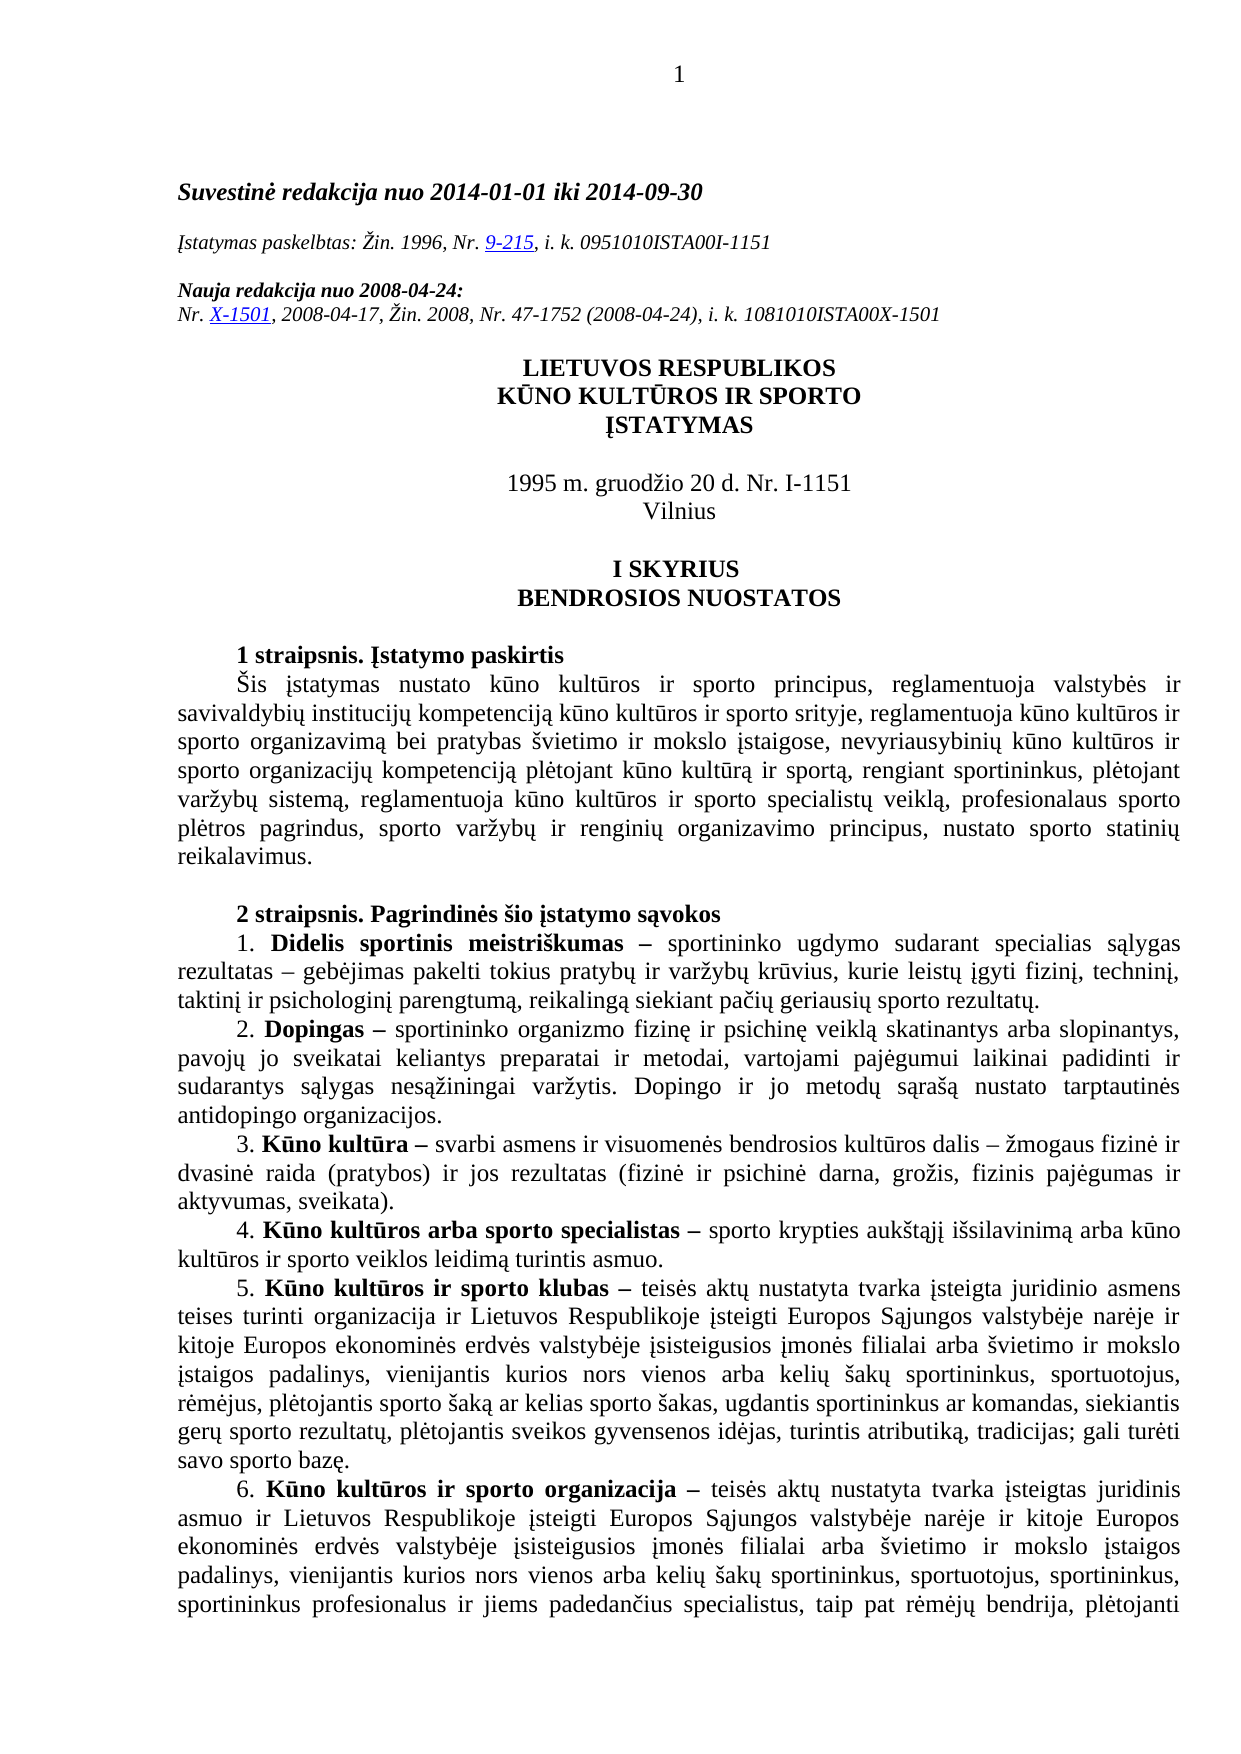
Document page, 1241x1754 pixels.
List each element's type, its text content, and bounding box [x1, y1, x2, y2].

text 2 straipsnis. Pagrindinės šio įstatymo sąvokos [177, 899, 1181, 928]
text 6. Kūno kultūros ir sporto organizacija – teisės aktų nustatyta tvarka įsteigtas juridinis asmuo ir Lietuvos Respublikoje įsteigti Europos Sąjungos valstybėje narėje ir kitoje Europos ekonominės erdvės valstybėje įsisteigusios įmonės filialai arba švietimo ir mokslo įstaigos padalinys, vienijantis kurios nors vienos arba kelių šakų sportininkus, sportuotojus, sportininkus, sportininkus profesionalus ir jiems padedančius specialistus, taip pat rėmėjų bendrija, plėtojanti [177, 1474, 1181, 1618]
text 2. Dopingas – sportininko organizmo fizinę ir psichinę veiklą skatinantys arba slopinantys, pavojų jo sveikatai keliantys preparatai ir metodai, vartojami pajėgumui laikinai padidinti ir sudarantys sąlygas nesąžiningai varžytis. Dopingo ir jo metodų sąrašą nustato tarptautinės antidopingo organizacijos. [177, 1014, 1181, 1129]
text 5. Kūno kultūros ir sporto klubas – teisės aktų nustatyta tvarka įsteigta juridinio asmens teises turinti organizacija ir Lietuvos Respublikoje įsteigti Europos Sąjungos valstybėje narėje ir kitoje Europos ekonominės erdvės valstybėje įsisteigusios įmonės filialai arba švietimo ir mokslo įstaigos padalinys, vienijantis kurios nors vienos arba kelių šakų sportininkus, sportuotojus, rėmėjus, plėtojantis sporto šaką ar kelias sporto šakas, ugdantis sportininkus ar komandas, siekiantis gerų sporto rezultatų, plėtojantis sveikos gyvensenos idėjas, turintis atributiką, tradicijas; gali turėti savo sporto bazę. [177, 1273, 1181, 1474]
text 1 straipsnis. Įstatymo paskirtis [177, 640, 1181, 669]
text LIETUVOS RESPUBLIKOS [177, 353, 1181, 381]
text Suvestinė redakcija nuo 2014-01-01 iki 2014-09-30 [177, 177, 1181, 206]
text ĮSTATYMAS [177, 410, 1181, 439]
text 3. Kūno kultūra – svarbi asmens ir visuomenės bendrosios kultūros dalis – žmogaus fizinė ir dvasinė raida (pratybos) ir jos rezultatas (fizinė ir psichinė darna, grožis, fizinis pajėgumas ir aktyvumas, sveikata). [177, 1129, 1181, 1215]
text BENDROSIOS NUOSTATOS [177, 583, 1181, 611]
text I SKYRIUS [177, 554, 1181, 583]
text Šis įstatymas nustato kūno kultūros ir sporto principus, reglamentuoja valstybės ir savivaldybių institucijų kompetenciją kūno kultūros ir sporto srityje, reglamentuoja kūno kultūros ir sporto organizavimą bei pratybas švietimo ir mokslo įstaigose, nevyriausybinių kūno kultūros ir sporto organizacijų kompetenciją plėtojant kūno kultūrą ir sportą, rengiant sportininkus, plėtojant varžybų sistemą, reglamentuoja kūno kultūros ir sporto specialistų veiklą, profesionalaus sporto plėtros pagrindus, sporto varžybų ir renginių organizavimo principus, nustato sporto statinių reikalavimus. [177, 669, 1181, 870]
text Nr. X-1501, 2008-04-17, Žin. 2008, Nr. 47-1752 (2008-04-24), i. k. 1081010ISTA00X-1501 [177, 302, 1181, 326]
text 1. Didelis sportinis meistriškumas – sportininko ugdymo sudarant specialias sąlygas rezultatas – gebėjimas pakelti tokius pratybų ir varžybų krūvius, kurie leistų įgyti fizinį, techninį, taktinį ir psichologinį parengtumą, reikalingą siekiant pačių geriausių sporto rezultatų. [177, 928, 1181, 1014]
text Nauja redakcija nuo 2008-04-24: [177, 278, 1181, 302]
text 1995 m. gruodžio 20 d. Nr. I-1151 [177, 468, 1181, 496]
text 4. Kūno kultūros arba sporto specialistas – sporto krypties aukštąjį išsilavinimą arba kūno kultūros ir sporto veiklos leidimą turintis asmuo. [177, 1215, 1181, 1273]
text Vilnius [177, 496, 1181, 525]
text KŪNO KULTŪROS IR SPORTO [177, 381, 1181, 410]
text Įstatymas paskelbtas: Žin. 1996, Nr. 9-215, i. k. 0951010ISTA00I-1151 [177, 230, 1181, 254]
